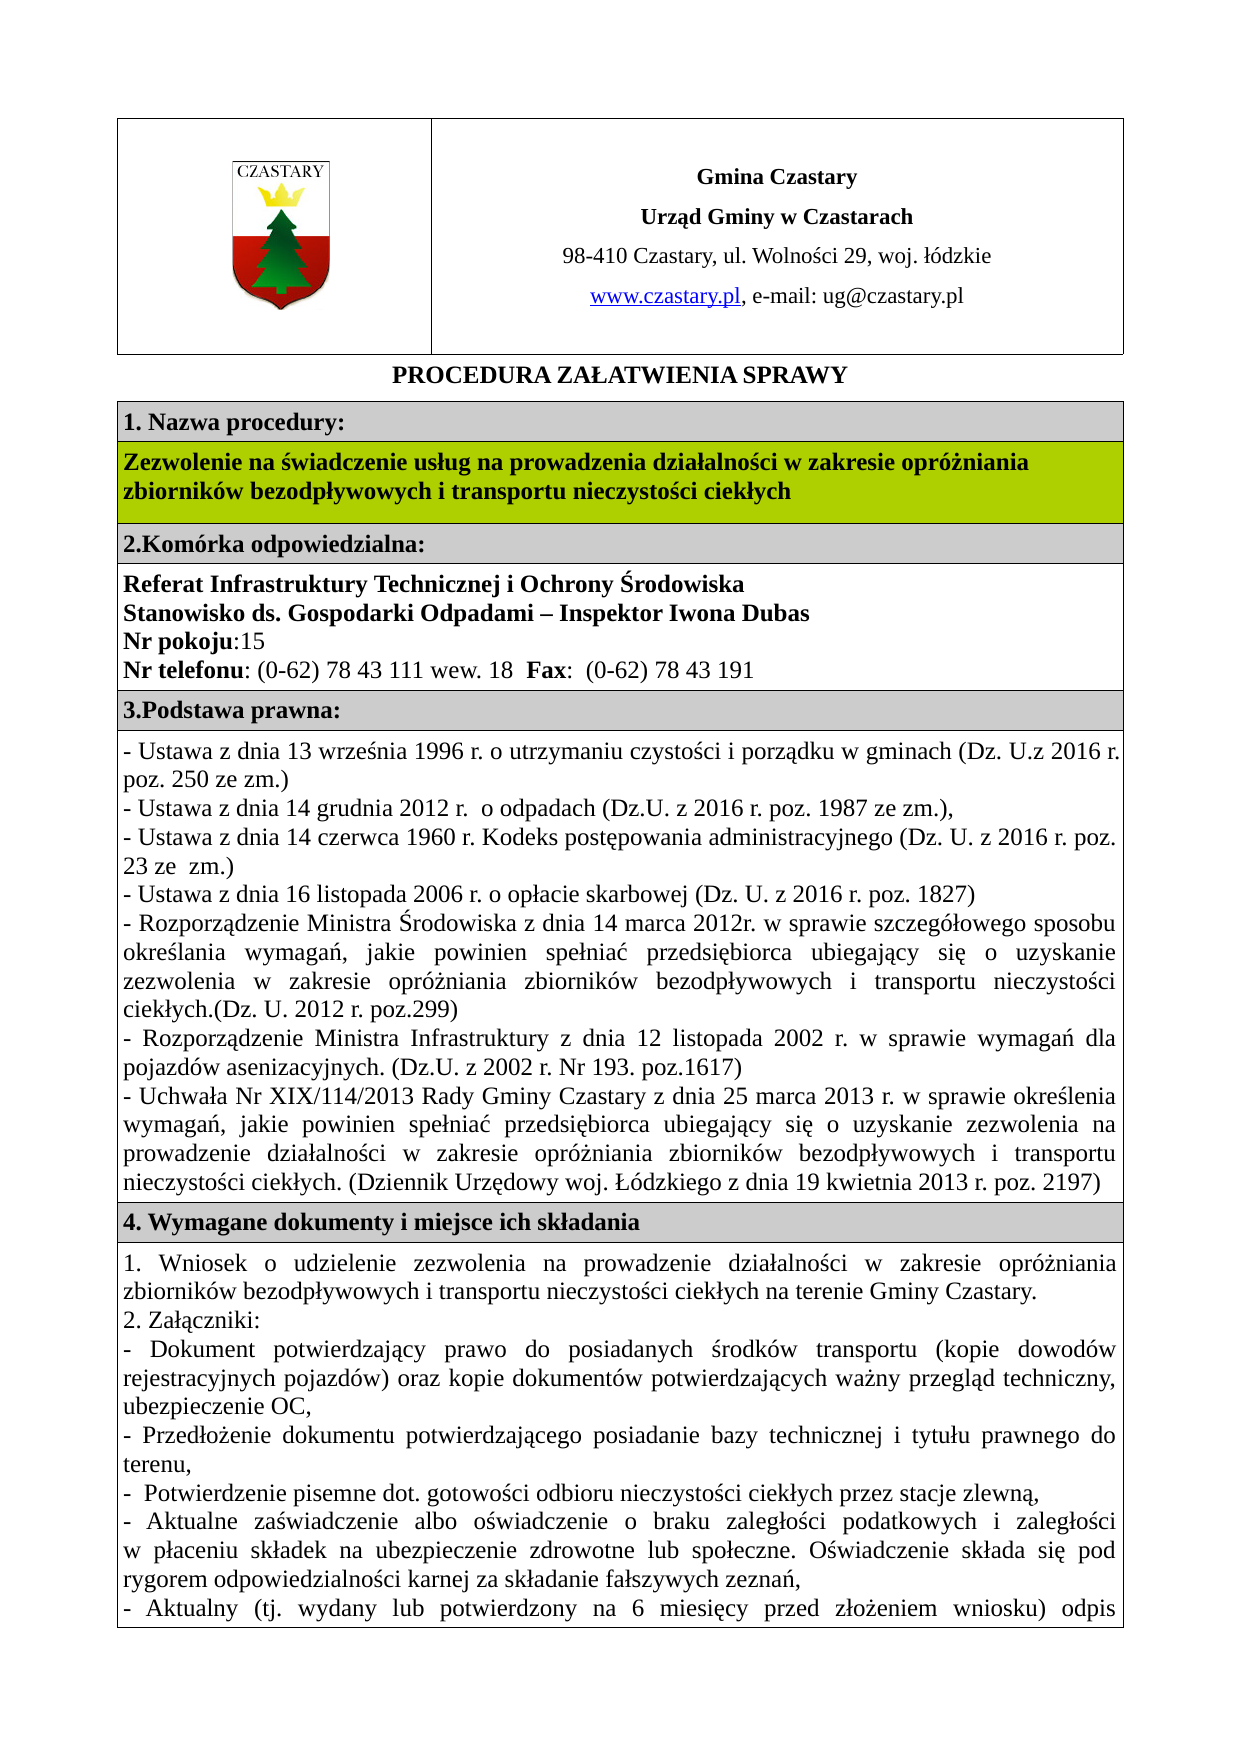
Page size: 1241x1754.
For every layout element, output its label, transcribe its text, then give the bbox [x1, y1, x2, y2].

table_cell PROCEDURA ZAŁATWIENIA SPRAWY [117, 355, 1123, 401]
table_cell 1. Wniosek o udzielenie zezwolenia na prowadzenie działalności w zakresie opróżniania zbiorników bezodpływowych i transportu nieczystości ciekłych na terenie Gminy Czastary. 2. Załączniki: - Dokument potwierdzający prawo do posiadanych środków transportu (kopie dowodów rejestracyjnych pojazdów) oraz kopie dokumentów potwierdzających ważny przegląd techniczny, ubezpieczenie OC, - Przedłożenie dokumentu potwierdzającego posiadanie bazy technicznej i tytułu prawnego do terenu, - Potwierdzenie pisemne dot. gotowości odbioru nieczystości ciekłych przez stacje zlewną, - Aktualne zaświadczenie albo oświadczenie o braku zaległości podatkowych i zaległości w płaceniu składek na ubezpieczenie zdrowotne lub społeczne. Oświadczenie składa się pod rygorem odpowiedzialności karnej za składanie fałszywych zeznań, - Aktualny (tj. wydany lub potwierdzony na 6 miesięcy przed złożeniem wniosku) odpis [118, 1243, 1123, 1627]
table_header Gmina Czastary Urząd Gminy w Czastarach 98-410 Czastary, ul. Wolności 29, woj. łódzkie www.czastary.pl, e-mail: ug@czastary.pl [432, 119, 1123, 354]
table_header [118, 119, 431, 354]
table_cell 1. Nazwa procedury: [118, 402, 1123, 441]
table_cell 2.Komórka odpowiedzialna: [118, 524, 1123, 563]
table_cell Zezwolenie na świadczenie usług na prowadzenia działalności w zakresie opróżniania zbiorników bezodpływowych i transportu nieczystości ciekłych [118, 442, 1123, 523]
picture [232, 161, 330, 310]
table_cell Referat Infrastruktury Technicznej i Ochrony Środowiska Stanowisko ds. Gospodarki Odpadami – Inspektor Iwona Dubas Nr pokoju:15 Nr telefonu: (0-62) 78 43 111 wew. 18 Fax: (0-62) 78 43 191 [118, 564, 1123, 690]
table_cell 4. Wymagane dokumenty i miejsce ich składania [118, 1203, 1123, 1242]
table_cell - Ustawa z dnia 13 września 1996 r. o utrzymaniu czystości i porządku w gminach (Dz. U.z 2016 r. poz. 250 ze zm.) - Ustawa z dnia 14 grudnia 2012 r. o odpadach (Dz.U. z 2016 r. poz. 1987 ze zm.), - Ustawa z dnia 14 czerwca 1960 r. Kodeks postępowania administracyjnego (Dz. U. z 2016 r. poz. 23 ze zm.) - Ustawa z dnia 16 listopada 2006 r. o opłacie skarbowej (Dz. U. z 2016 r. poz. 1827) - Rozporządzenie Ministra Środowiska z dnia 14 marca 2012r. w sprawie szczegółowego sposobu określania wymagań, jakie powinien spełniać przedsiębiorca ubiegający się o uzyskanie zezwolenia w zakresie opróżniania zbiorników bezodpływowych i transportu nieczystości ciekłych.(Dz. U. 2012 r. poz.299) - Rozporządzenie Ministra Infrastruktury z dnia 12 listopada 2002 r. w sprawie wymagań dla pojazdów asenizacyjnych. (Dz.U. z 2002 r. Nr 193. poz.1617) - Uchwała Nr XIX/114/2013 Rady Gminy Czastary z dnia 25 marca 2013 r. w sprawie określenia wymagań, jakie powinien spełniać przedsiębiorca ubiegający się o uzyskanie zezwolenia na prowadzenie działalności w zakresie opróżniania zbiorników bezodpływowych i transportu nieczystości ciekłych. (Dziennik Urzędowy woj. Łódzkiego z dnia 19 kwietnia 2013 r. poz. 2197) [118, 731, 1123, 1202]
table_cell 3.Podstawa prawna: [118, 691, 1123, 730]
